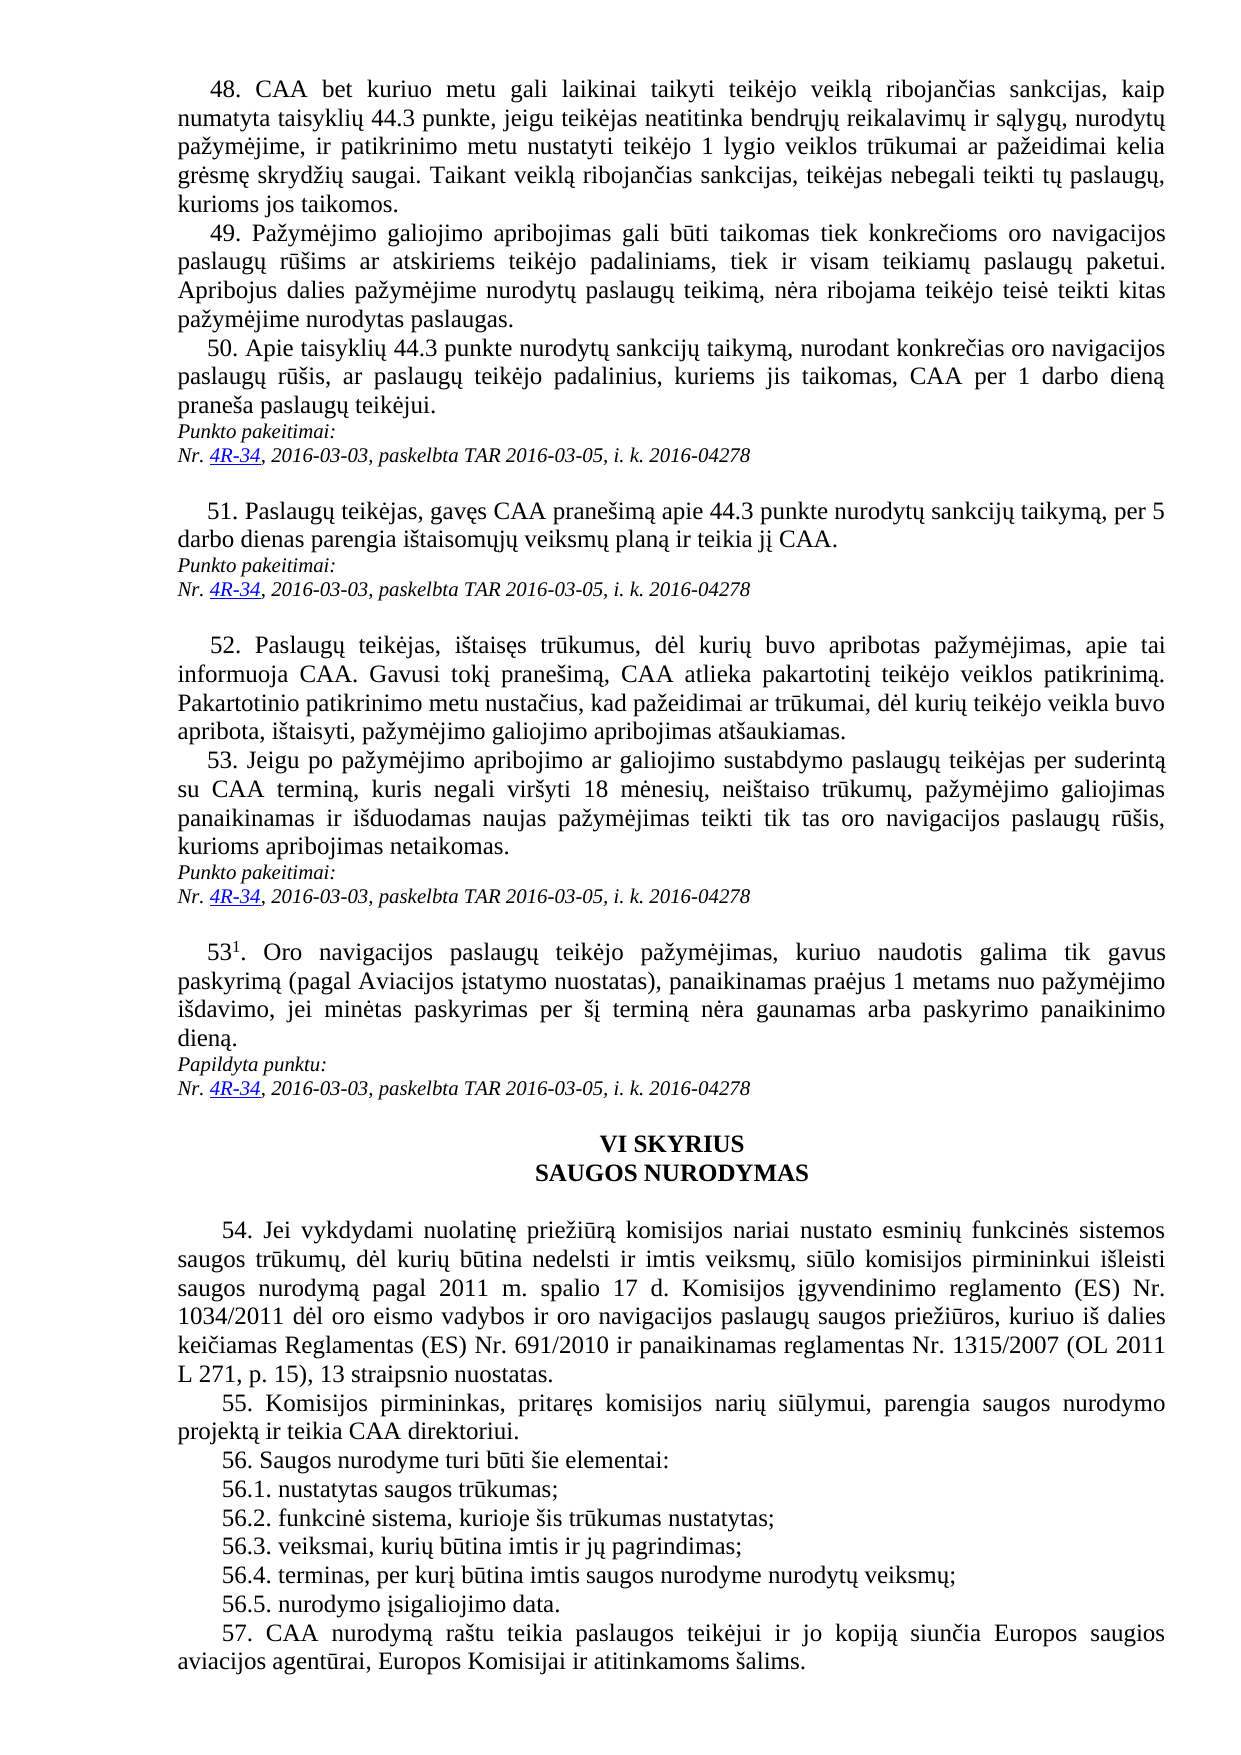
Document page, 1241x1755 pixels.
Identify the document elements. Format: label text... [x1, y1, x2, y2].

text SAUGOS NURODYMAS [177, 1158, 1166, 1186]
text 52. Paslaugų teikėjas, ištaisęs trūkumus, dėl kurių buvo apribotas pažymėjimas, apie tai informuoja CAA. Gavusi tokį pranešimą, CAA atlieka pakartotinį teikėjo veiklos patikrinimą. Pakartotinio patikrinimo metu nustačius, kad pažeidimai ar trūkumai, dėl kurių teikėjo veikla buvo apribota, ištaisyti, pažymėjimo galiojimo apribojimas atšaukiamas. [177, 630, 1166, 745]
text 56.1. nustatytas saugos trūkumas; [177, 1474, 1166, 1503]
text 50. Apie taisyklių 44.3 punkte nurodytų sankcijų taikymą, nurodant konkrečias oro navigacijos paslaugų rūšis, ar paslaugų teikėjo padalinius, kuriems jis taikomas, CAA per 1 darbo dieną praneša paslaugų teikėjui. [177, 333, 1166, 419]
text 48. CAA bet kuriuo metu gali laikinai taikyti teikėjo veiklą ribojančias sankcijas, kaip numatyta taisyklių 44.3 punkte, jeigu teikėjas neatitinka bendrųjų reikalavimų ir sąlygų, nurodytų pažymėjime, ir patikrinimo metu nustatyti teikėjo 1 lygio veiklos trūkumai ar pažeidimai kelia grėsmę skrydžių saugai. Taikant veiklą ribojančias sankcijas, teikėjas nebegali teikti tų paslaugų, kurioms jos taikomos. [177, 74, 1166, 218]
text 56. Saugos nurodyme turi būti šie elementai: [177, 1445, 1166, 1474]
text Nr. 4R-34, 2016-03-03, paskelbta TAR 2016-03-05, i. k. 2016-04278 [177, 884, 1166, 908]
text 56.3. veiksmai, kurių būtina imtis ir jų pagrindimas; [177, 1531, 1166, 1560]
text Punkto pakeitimai: [177, 860, 1166, 884]
text 49. Pažymėjimo galiojimo apribojimas gali būti taikomas tiek konkrečioms oro navigacijos paslaugų rūšims ar atskiriems teikėjo padaliniams, tiek ir visam teikiamų paslaugų paketui. Apribojus dalies pažymėjime nurodytų paslaugų teikimą, nėra ribojama teikėjo teisė teikti kitas pažymėjime nurodytas paslaugas. [177, 218, 1166, 333]
text VI SKYRIUS [177, 1129, 1166, 1158]
text 54. Jei vykdydami nuolatinę priežiūrą komisijos nariai nustato esminių funkcinės sistemos saugos trūkumų, dėl kurių būtina nedelsti ir imtis veiksmų, siūlo komisijos pirmininkui išleisti saugos nurodymą pagal 2011 m. spalio 17 d. Komisijos įgyvendinimo reglamento (ES) Nr. 1034/2011 dėl oro eismo vadybos ir oro navigacijos paslaugų saugos priežiūros, kuriuo iš dalies keičiamas Reglamentas (ES) Nr. 691/2010 ir panaikinamas reglamentas Nr. 1315/2007 (OL 2011 L 271, p. 15), 13 straipsnio nuostatas. [177, 1215, 1166, 1388]
text Punkto pakeitimai: [177, 553, 1166, 577]
text Nr. 4R-34, 2016-03-03, paskelbta TAR 2016-03-05, i. k. 2016-04278 [177, 577, 1166, 601]
text 531. Oro navigacijos paslaugų teikėjo pažymėjimas, kuriuo naudotis galima tik gavus paskyrimą (pagal Aviacijos įstatymo nuostatas), panaikinamas praėjus 1 metams nuo pažymėjimo išdavimo, jei minėtas paskyrimas per šį terminą nėra gaunamas arba paskyrimo panaikinimo dieną. [177, 937, 1166, 1052]
text 56.2. funkcinė sistema, kurioje šis trūkumas nustatytas; [177, 1503, 1166, 1531]
text 56.4. terminas, per kurį būtina imtis saugos nurodyme nurodytų veiksmų; [177, 1560, 1166, 1589]
text 57. CAA nurodymą raštu teikia paslaugos teikėjui ir jo kopiją siunčia Europos saugios aviacijos agentūrai, Europos Komisijai ir atitinkamoms šalims. [177, 1618, 1166, 1675]
text 51. Paslaugų teikėjas, gavęs CAA pranešimą apie 44.3 punkte nurodytų sankcijų taikymą, per 5 darbo dienas parengia ištaisomųjų veiksmų planą ir teikia jį CAA. [177, 496, 1166, 553]
text Papildyta punktu: [177, 1052, 1166, 1076]
text Nr. 4R-34, 2016-03-03, paskelbta TAR 2016-03-05, i. k. 2016-04278 [177, 443, 1166, 467]
text Nr. 4R-34, 2016-03-03, paskelbta TAR 2016-03-05, i. k. 2016-04278 [177, 1076, 1166, 1100]
text 55. Komisijos pirmininkas, pritaręs komisijos narių siūlymui, parengia saugos nurodymo projektą ir teikia CAA direktoriui. [177, 1388, 1166, 1445]
text 56.5. nurodymo įsigaliojimo data. [177, 1589, 1166, 1618]
text 53. Jeigu po pažymėjimo apribojimo ar galiojimo sustabdymo paslaugų teikėjas per suderintą su CAA terminą, kuris negali viršyti 18 mėnesių, neištaiso trūkumų, pažymėjimo galiojimas panaikinamas ir išduodamas naujas pažymėjimas teikti tik tas oro navigacijos paslaugų rūšis, kurioms apribojimas netaikomas. [177, 745, 1166, 860]
text Punkto pakeitimai: [177, 419, 1166, 443]
